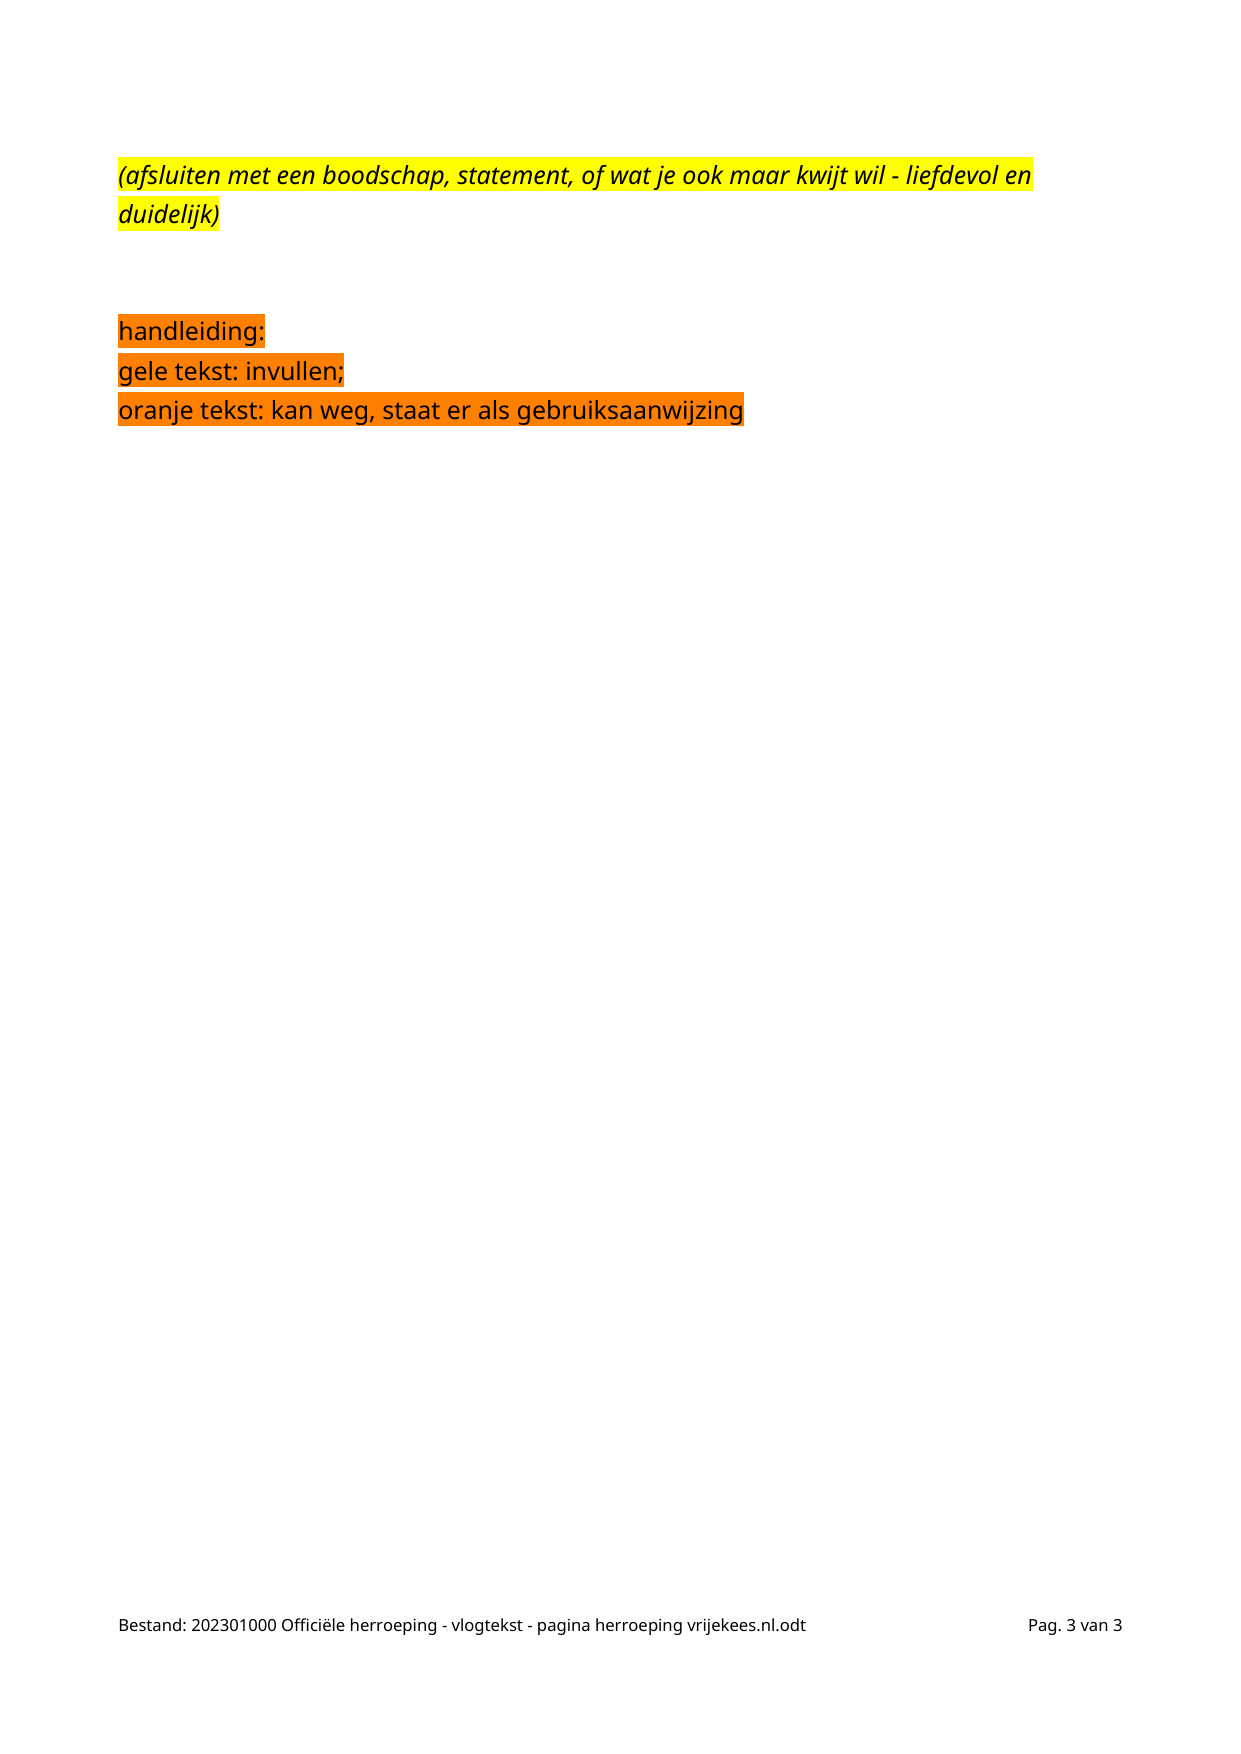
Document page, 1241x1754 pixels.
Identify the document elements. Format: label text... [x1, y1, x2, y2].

text gele tekst: invullen; [118, 353, 1122, 387]
text (afsluiten met een boodschap, statement, of wat je ook maar kwijt wil - liefdevol en duidelijk) [118, 157, 1122, 231]
text oranje tekst: kan weg, staat er als gebruiksaanwijzing [118, 392, 1122, 426]
text handleiding: [118, 314, 1122, 348]
